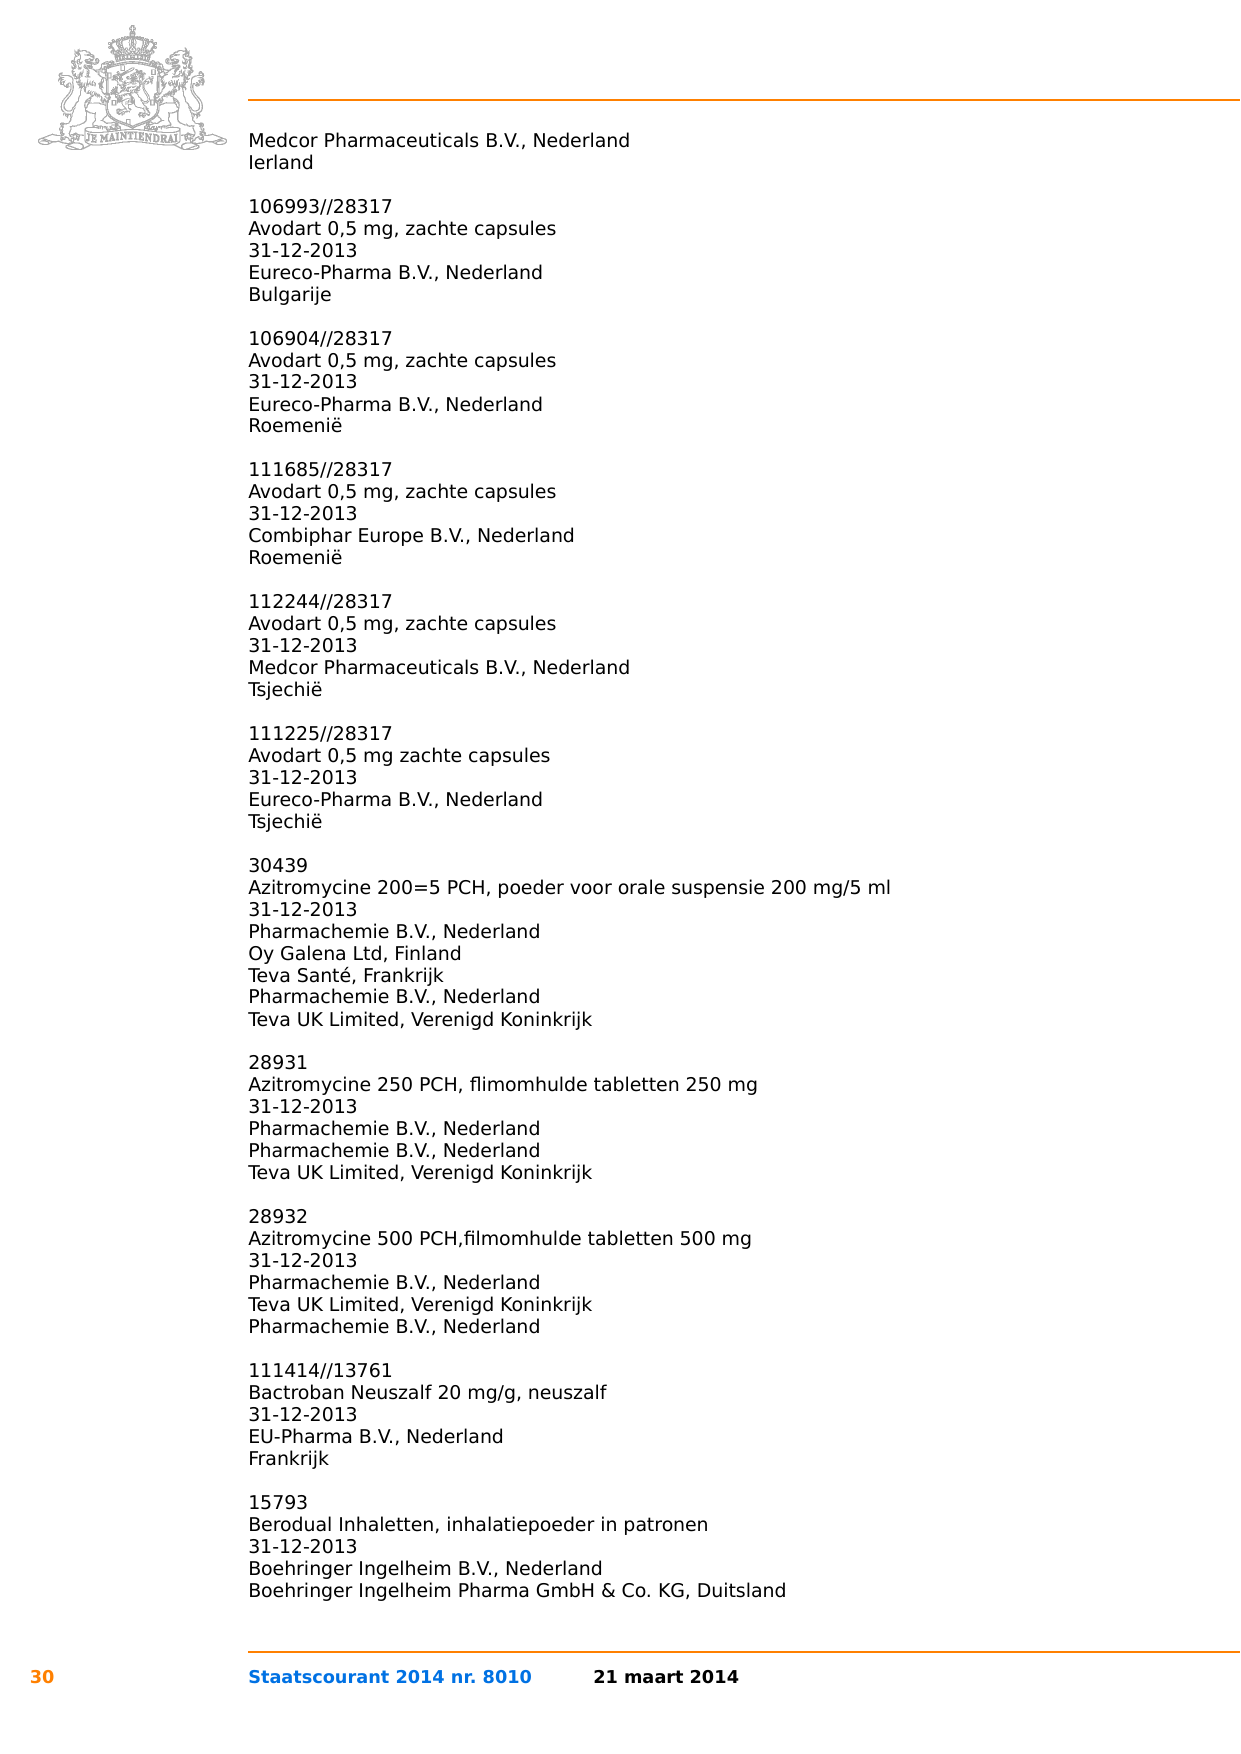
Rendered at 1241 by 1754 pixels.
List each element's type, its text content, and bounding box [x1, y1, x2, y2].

text 31-12-2013 [248, 635, 1163, 657]
text Pharmachemie B.V., Nederland [248, 1118, 1163, 1140]
text Azitromycine 500 PCH,filmomhulde tabletten 500 mg [248, 1228, 1163, 1250]
text 31-12-2013 [248, 371, 1163, 393]
text Avodart 0,5 mg, zachte capsules [248, 349, 1163, 371]
text 30439 [248, 854, 1163, 877]
text Teva UK Limited, Verenigd Koninkrijk [248, 1294, 1163, 1316]
text 106993//28317 [248, 196, 1163, 218]
text 28931 [248, 1052, 1163, 1074]
text Pharmachemie B.V., Nederland [248, 921, 1163, 942]
text 31-12-2013 [248, 1250, 1163, 1272]
text Oy Galena Ltd, Finland [248, 942, 1163, 964]
text 31-12-2013 [248, 767, 1163, 789]
text Avodart 0,5 mg, zachte capsules [248, 218, 1163, 240]
text 31-12-2013 [248, 1096, 1163, 1118]
text Eureco-Pharma B.V., Nederland [248, 789, 1163, 811]
text Tsjechië [248, 679, 1163, 701]
text Tsjechië [248, 811, 1163, 833]
text Frankrijk [248, 1448, 1163, 1470]
picture [38, 25, 227, 150]
text Boehringer Ingelheim B.V., Nederland [248, 1557, 1163, 1579]
text Combiphar Europe B.V., Nederland [248, 525, 1163, 547]
text EU-Pharma B.V., Nederland [248, 1426, 1163, 1448]
text Avodart 0,5 mg, zachte capsules [248, 613, 1163, 635]
text Avodart 0,5 mg, zachte capsules [248, 481, 1163, 503]
text 31-12-2013 [248, 503, 1163, 525]
text 31-12-2013 [248, 1404, 1163, 1426]
text Pharmachemie B.V., Nederland [248, 1272, 1163, 1294]
text 111685//28317 [248, 459, 1163, 481]
text 31-12-2013 [248, 240, 1163, 262]
text Eureco-Pharma B.V., Nederland [248, 393, 1163, 415]
text Pharmachemie B.V., Nederland [248, 1316, 1163, 1338]
text 31-12-2013 [248, 898, 1163, 921]
text Roemenië [248, 415, 1163, 437]
text Medcor Pharmaceuticals B.V., Nederland [248, 657, 1163, 679]
text Bactroban Neuszalf 20 mg/g, neuszalf [248, 1382, 1163, 1404]
text 31-12-2013 [248, 1536, 1163, 1557]
text Medcor Pharmaceuticals B.V., Nederland [248, 130, 1163, 152]
text Berodual Inhaletten, inhalatiepoeder in patronen [248, 1513, 1163, 1536]
text Azitromycine 250 PCH, flimomhulde tabletten 250 mg [248, 1074, 1163, 1096]
text Teva UK Limited, Verenigd Koninkrijk [248, 1008, 1163, 1030]
text 111225//28317 [248, 723, 1163, 745]
text Boehringer Ingelheim Pharma GmbH & Co. KG, Duitsland [248, 1579, 1163, 1601]
text 111414//13761 [248, 1360, 1163, 1382]
text Eureco-Pharma B.V., Nederland [248, 262, 1163, 284]
text Roemenië [248, 547, 1163, 569]
text 106904//28317 [248, 327, 1163, 349]
text 112244//28317 [248, 591, 1163, 613]
text Bulgarije [248, 284, 1163, 306]
text Pharmachemie B.V., Nederland [248, 1140, 1163, 1162]
text Teva Santé, Frankrijk [248, 964, 1163, 986]
text Teva UK Limited, Verenigd Koninkrijk [248, 1162, 1163, 1184]
text Avodart 0,5 mg zachte capsules [248, 745, 1163, 767]
text 15793 [248, 1492, 1163, 1513]
text Azitromycine 200=5 PCH, poeder voor orale suspensie 200 mg/5 ml [248, 877, 1163, 898]
text 28932 [248, 1206, 1163, 1228]
text Pharmachemie B.V., Nederland [248, 986, 1163, 1008]
text Ierland [248, 152, 1163, 174]
